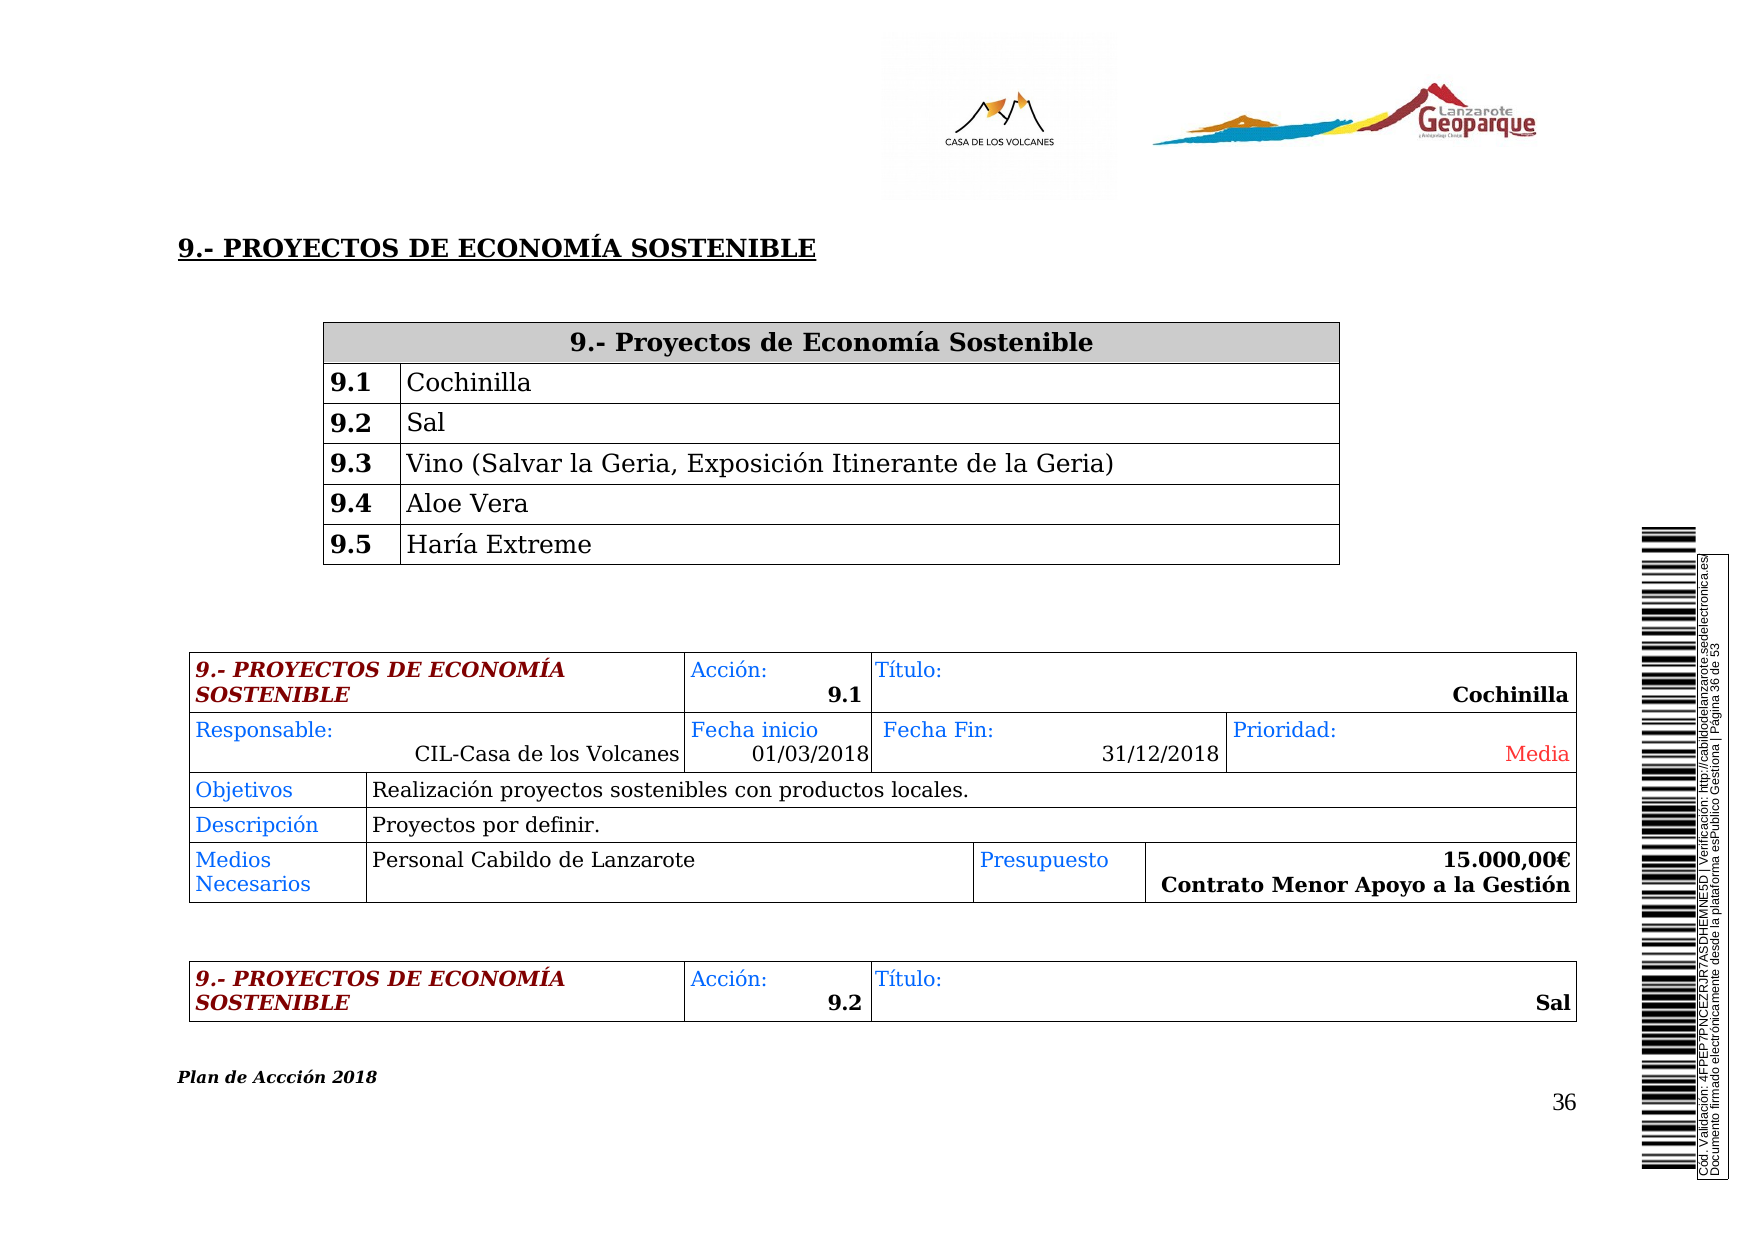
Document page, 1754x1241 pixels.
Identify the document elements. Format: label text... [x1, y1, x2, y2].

table_cell Proyectos por definir. [367, 808, 1576, 842]
picture [1152, 74, 1538, 147]
table_cell Personal Cabildo de Lanzarote [367, 843, 973, 902]
table_cell Realización proyectos sostenibles con productos locales. [367, 773, 1576, 807]
table_cell 9.2 [324, 404, 400, 443]
picture [881, 32, 1118, 200]
text 36 [167, 1087, 1577, 1116]
table_cell Cochinilla [401, 364, 1339, 403]
table_cell 9.3 [324, 444, 400, 484]
table_cell Haría Extreme [401, 525, 1339, 564]
picture [1641, 527, 1696, 1169]
table_cell 9.4 [324, 485, 400, 524]
subtitle 9.- PROYECTOS DE ECONOMÍA SOSTENIBLE [177, 234, 1706, 264]
table_cell Fecha Fin: 31/12/2018 [872, 713, 1226, 772]
table_cell Vino (Salvar la Geria, Exposición Itinerante de la Geria) [401, 444, 1339, 484]
table_header 9.- PROYECTOS DE ECONOMÍA SOSTENIBLE [190, 653, 684, 712]
table_cell 9.1 [324, 364, 400, 403]
table_header Acción: 9.1 [685, 653, 871, 712]
table_cell 15.000,00€ Contrato Menor Apoyo a la Gestión [1146, 843, 1576, 902]
table_cell Responsable: CIL-Casa de los Volcanes [190, 713, 684, 772]
table_cell Presupuesto [974, 843, 1145, 902]
table_header Acción: 9.2 [685, 962, 871, 1021]
table_cell Medios Necesarios [190, 843, 366, 902]
table_cell Prioridad: Media [1227, 713, 1576, 772]
table_cell Sal [401, 404, 1339, 443]
table_header Título: Cochinilla [872, 653, 1576, 712]
table_cell Objetivos [190, 773, 366, 807]
table_header 9.- Proyectos de Economía Sostenible [324, 323, 1339, 362]
table_cell Fecha inicio 01/03/2018 [685, 713, 871, 772]
table_cell Aloe Vera [401, 485, 1339, 524]
text Cód. Validación: 4FPEP7PNCEZRJR7ASDHEMNE5D | Verificación: http://cabildodelanzarote.sedelectronica.es/ Documento firmado electrónicamente desde la plataforma esPublico Gestiona | Página 36 de 53 [1698, 556, 1722, 1179]
table_cell Descripción [190, 808, 366, 842]
table_header Título: Sal [872, 962, 1576, 1021]
table_cell 9.5 [324, 525, 400, 564]
text Plan de Accción 2018 [177, 1067, 1641, 1087]
table_header 9.- PROYECTOS DE ECONOMÍA SOSTENIBLE [190, 962, 684, 1021]
